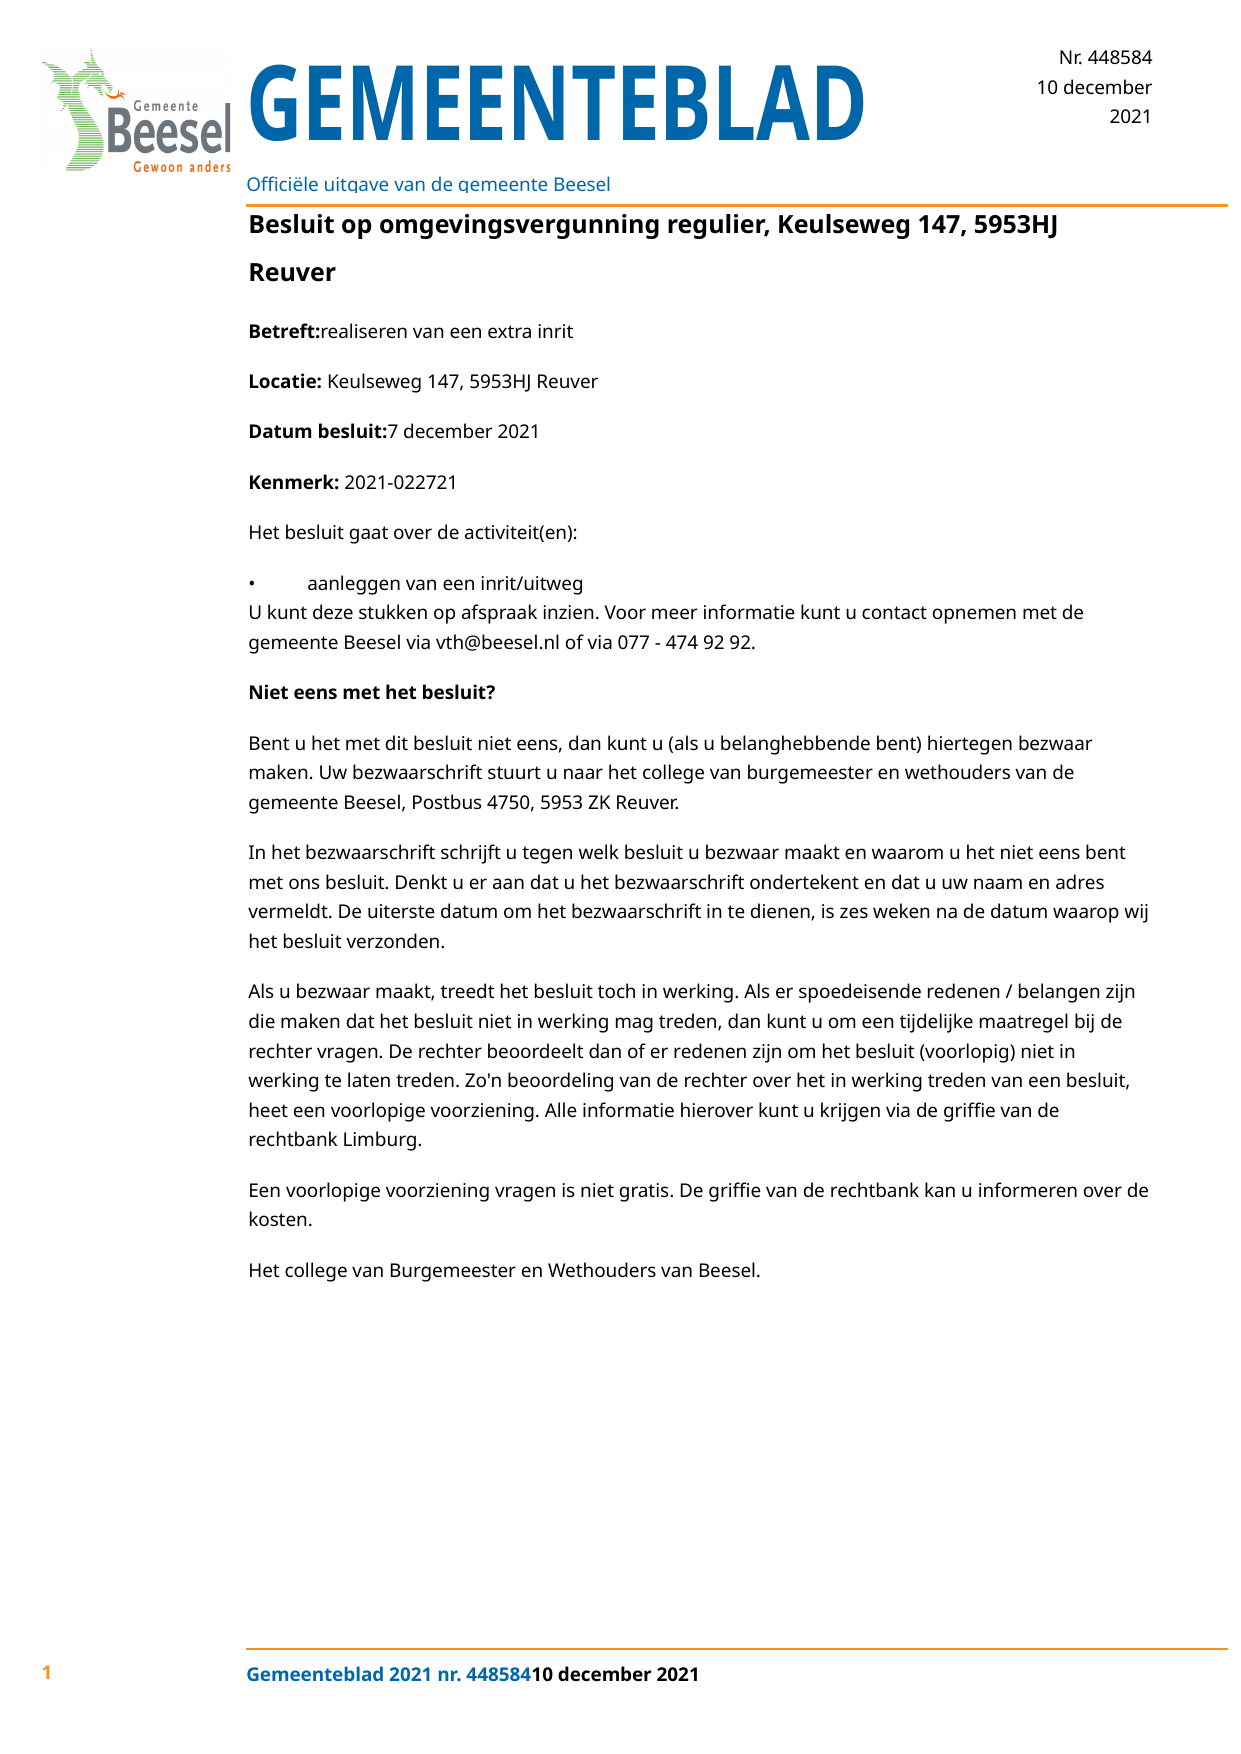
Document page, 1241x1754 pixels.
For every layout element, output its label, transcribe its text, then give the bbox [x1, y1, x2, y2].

text Niet eens met het besluit? [248, 679, 1152, 705]
text Het besluit gaat over de activiteit(en): [248, 519, 1152, 545]
text U kunt deze stukken op afspraak inzien. Voor meer informatie kunt u contact opnemen met de gemeente Beesel via vth@beesel.nl of via 077 - 474 92 92. [248, 599, 1152, 655]
text Kenmerk: 2021-022721 [248, 469, 1152, 495]
text Bent u het met dit besluit niet eens, dan kunt u (als u belanghebbende bent) hiertegen bezwaar maken. Uw bezwaarschrift stuurt u naar het college van burgemeester en wethouders van de gemeente Beesel, Postbus 4750, 5953 ZK Reuver. [248, 730, 1152, 815]
text Datum besluit:7 december 2021 [248, 419, 1152, 444]
list aanleggen van een inrit/uitweg [248, 570, 1152, 596]
text Het college van Burgemeester en Wethouders van Beesel. [248, 1257, 1152, 1283]
text Betreft:realiseren van een extra inrit [248, 318, 1152, 344]
text In het bezwaarschrift schrijft u tegen welk besluit u bezwaar maakt en waarom u het niet eens bent met ons besluit. Denkt u er aan dat u het bezwaarschrift ondertekent en dat u uw naam en adres vermeldt. De uiterste datum om het bezwaarschrift in te dienen, is zes weken na de datum waarop wij het besluit verzonden. [248, 839, 1152, 954]
text Besluit op omgevingsvergunning regulier, Keulseweg 147, 5953HJ Reuver [248, 207, 1152, 288]
picture [41, 47, 231, 172]
text Als u bezwaar maakt, treedt het besluit toch in werking. Als er spoedeisende redenen / belangen zijn die maken dat het besluit niet in werking mag treden, dan kunt u om een tijdelijke maatregel bij de rechter vragen. De rechter beoordeelt dan of er redenen zijn om het besluit (voorlopig) niet in werking te laten treden. Zo'n beoordeling van de rechter over het in werking treden van een besluit, heet een voorlopige voorziening. Alle informatie hierover kunt u krijgen via de griffie van de rechtbank Limburg. [248, 979, 1152, 1152]
text Locatie: Keulseweg 147, 5953HJ Reuver [248, 368, 1152, 394]
text Een voorlopige voorziening vragen is niet gratis. De griffie van de rechtbank kan u informeren over de kosten. [248, 1177, 1152, 1232]
